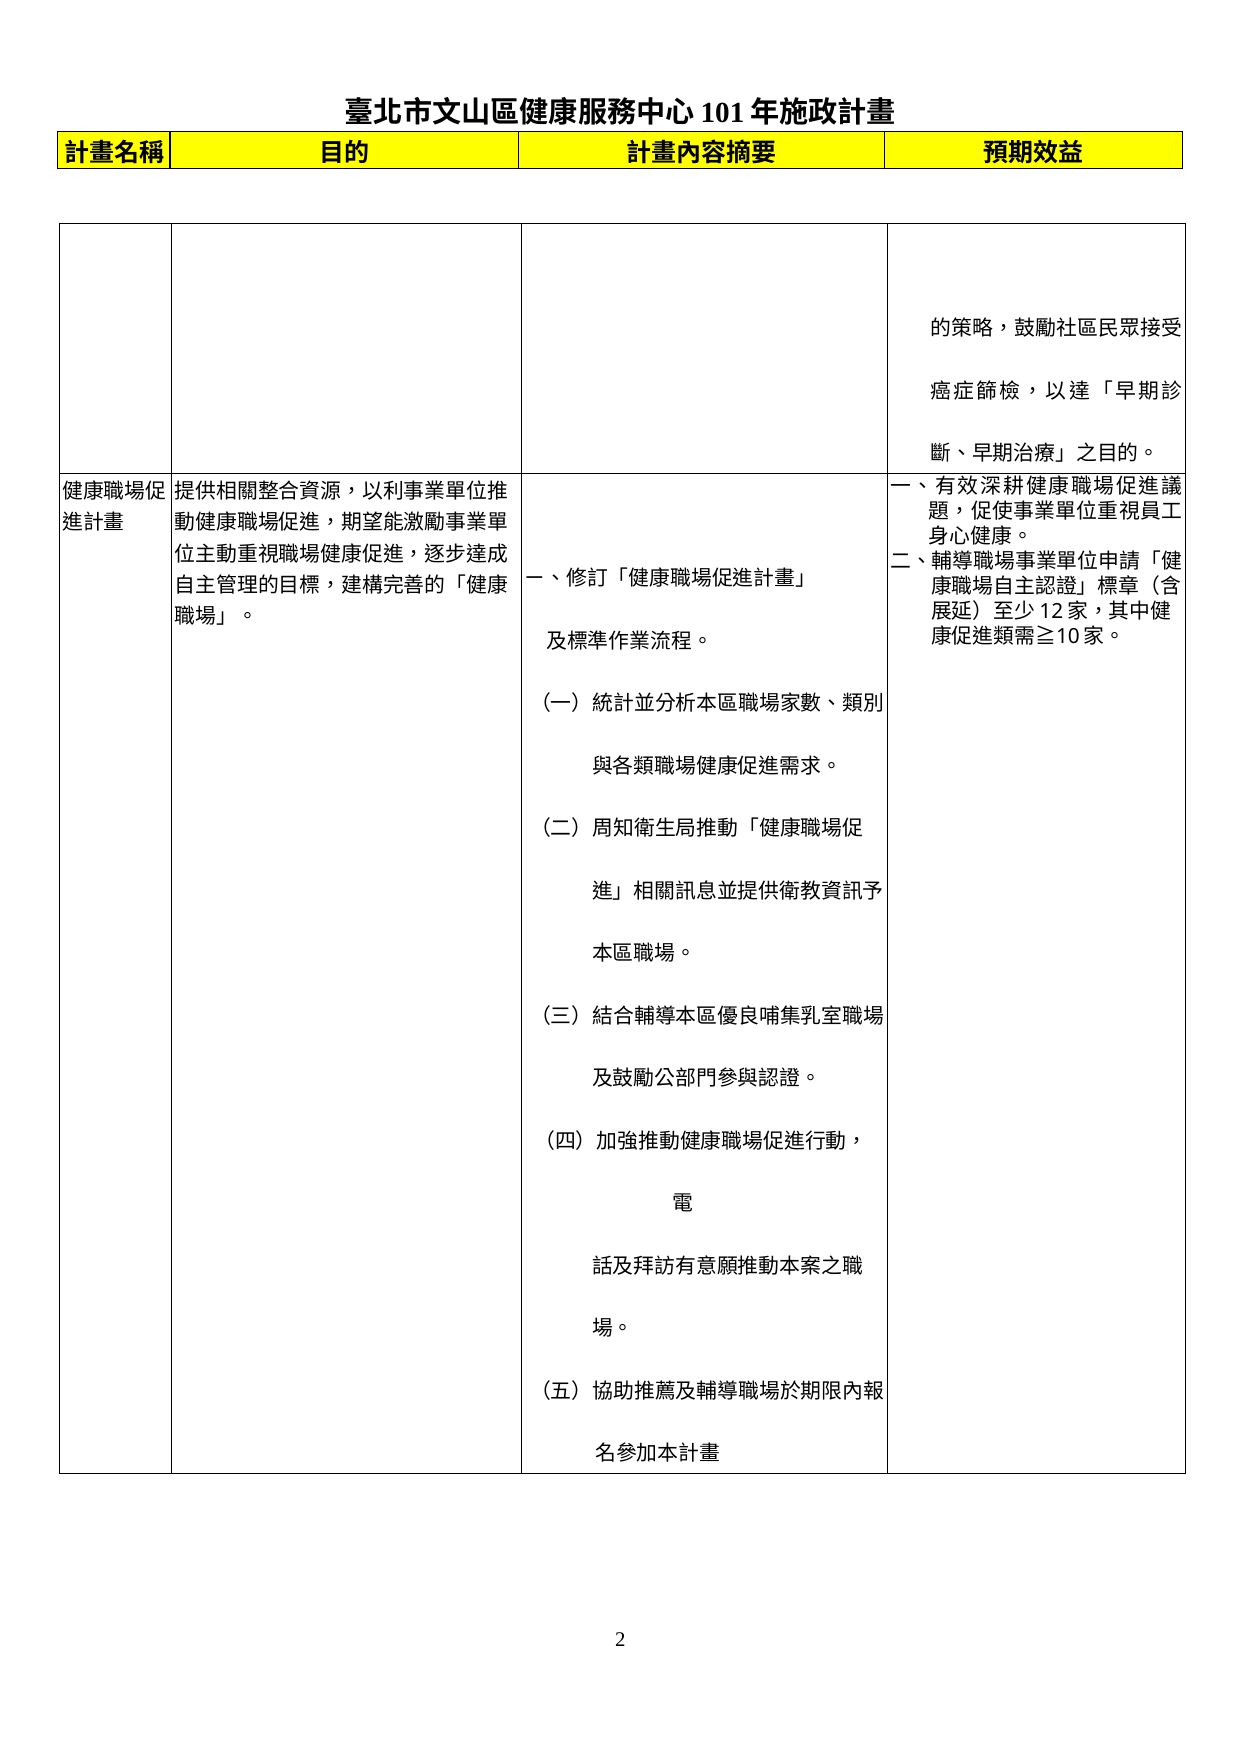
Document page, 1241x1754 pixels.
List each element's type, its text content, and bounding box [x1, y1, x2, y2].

table_cell [60, 224, 171, 472]
table_cell ㄧ、修訂「健康職場促進計畫」 及標準作業流程。 （一）統計並分析本區職場家數、類別與各類職場健康促進需求。 （二）周知衛生局推動「健康職場促進」相關訊息並提供衛教資訊予本區職場。 （三）結合輔導本區優良哺集乳室職場及鼓勵公部門參與認證。 （四）加強推動健康職場促進行動，電 話及拜訪有意願推動本案之職場。 （五）協助推薦及輔導職場於期限內報名參加本計畫 [522, 474, 887, 1472]
table_cell 提供相關整合資源，以利事業單位推動健康職場促進，期望能激勵事業單位主動重視職場健康促進，逐步達成自主管理的目標，建構完善的「健康職場」。 [172, 474, 521, 1472]
table_cell [172, 224, 521, 472]
table_cell [522, 224, 887, 472]
table_cell 的策略，鼓勵社區民眾接受癌症篩檢，以達「早期診斷、早期治療」之目的。 [888, 224, 1185, 472]
table_cell 健康職場促進計畫 [60, 474, 171, 1472]
table_cell 一、有效深耕健康職場促進議題，促使事業單位重視員工身心健康。 二、輔導職場事業單位申請「健康職場自主認證」標章（含展延）至少12家，其中健康促進類需≧10家。 [888, 474, 1185, 1472]
